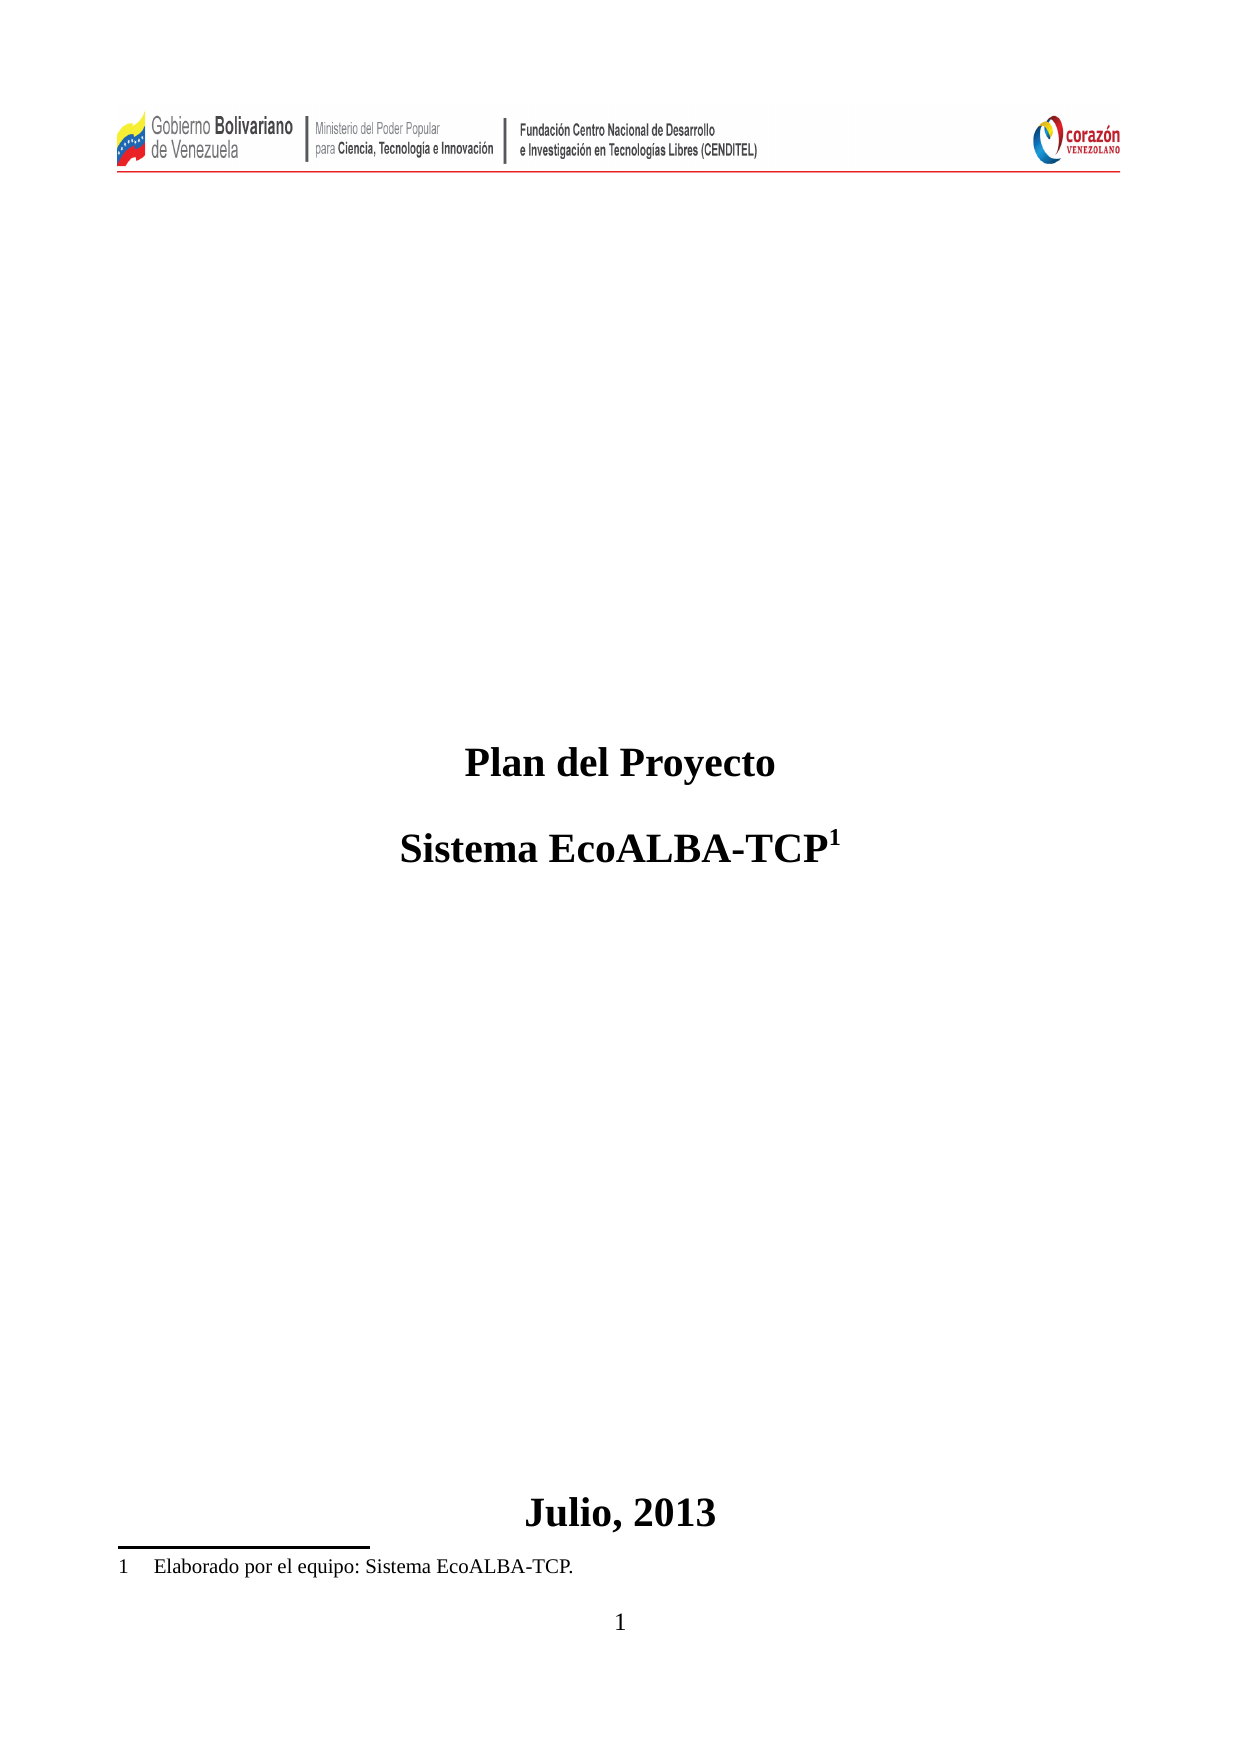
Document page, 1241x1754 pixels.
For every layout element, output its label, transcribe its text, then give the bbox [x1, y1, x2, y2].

subtitle Sistema EcoALBA-TCP [118, 823, 1122, 871]
subtitle Plan del Proyecto [118, 738, 1122, 786]
picture [117, 103, 1121, 173]
text Julio, 2013 [118, 1488, 1122, 1536]
text Elaborado por el equipo: Sistema EcoALBA-TCP. [118, 1553, 1122, 1578]
